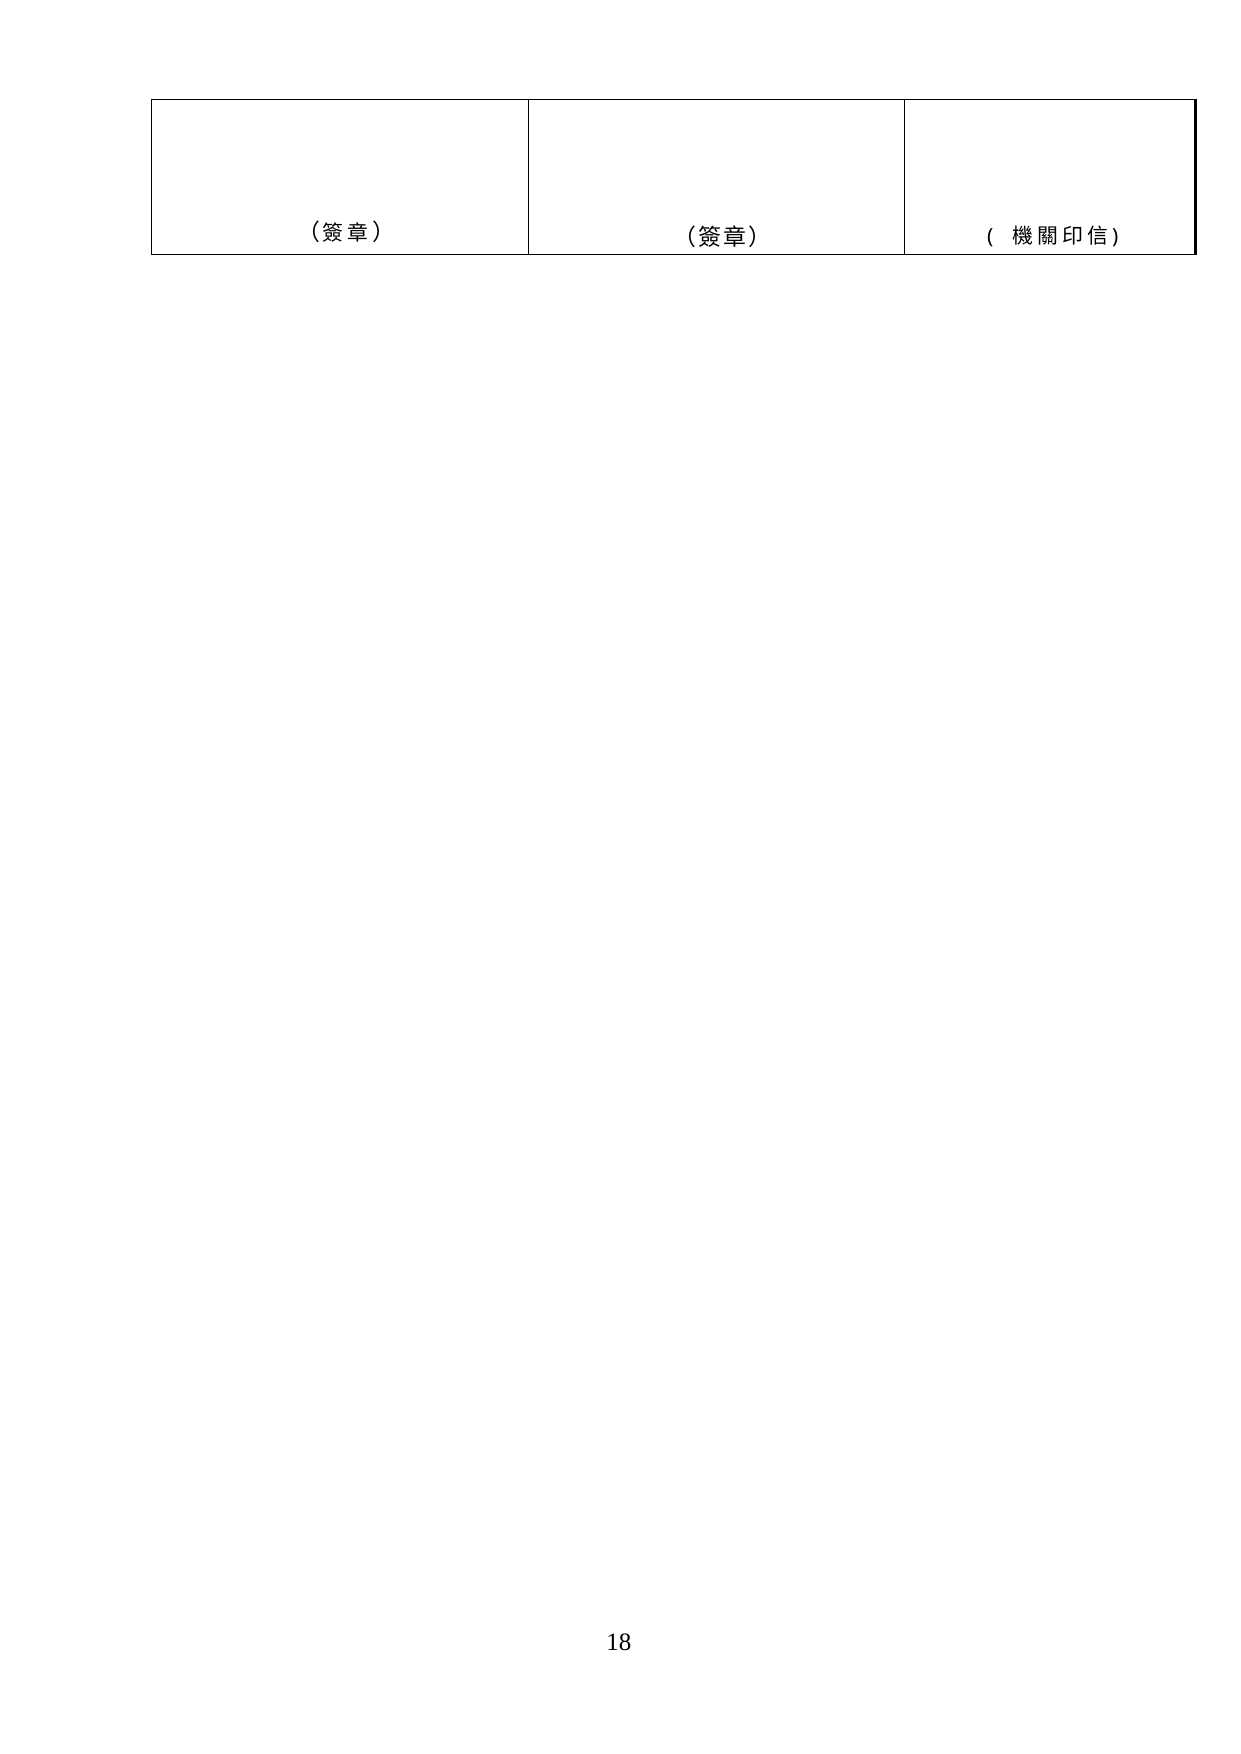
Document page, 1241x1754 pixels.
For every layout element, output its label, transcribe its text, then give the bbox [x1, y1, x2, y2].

table_cell (機關印信) [905, 100, 1194, 254]
table_cell （簽章） [152, 100, 528, 254]
table_cell （簽章） [529, 100, 904, 254]
